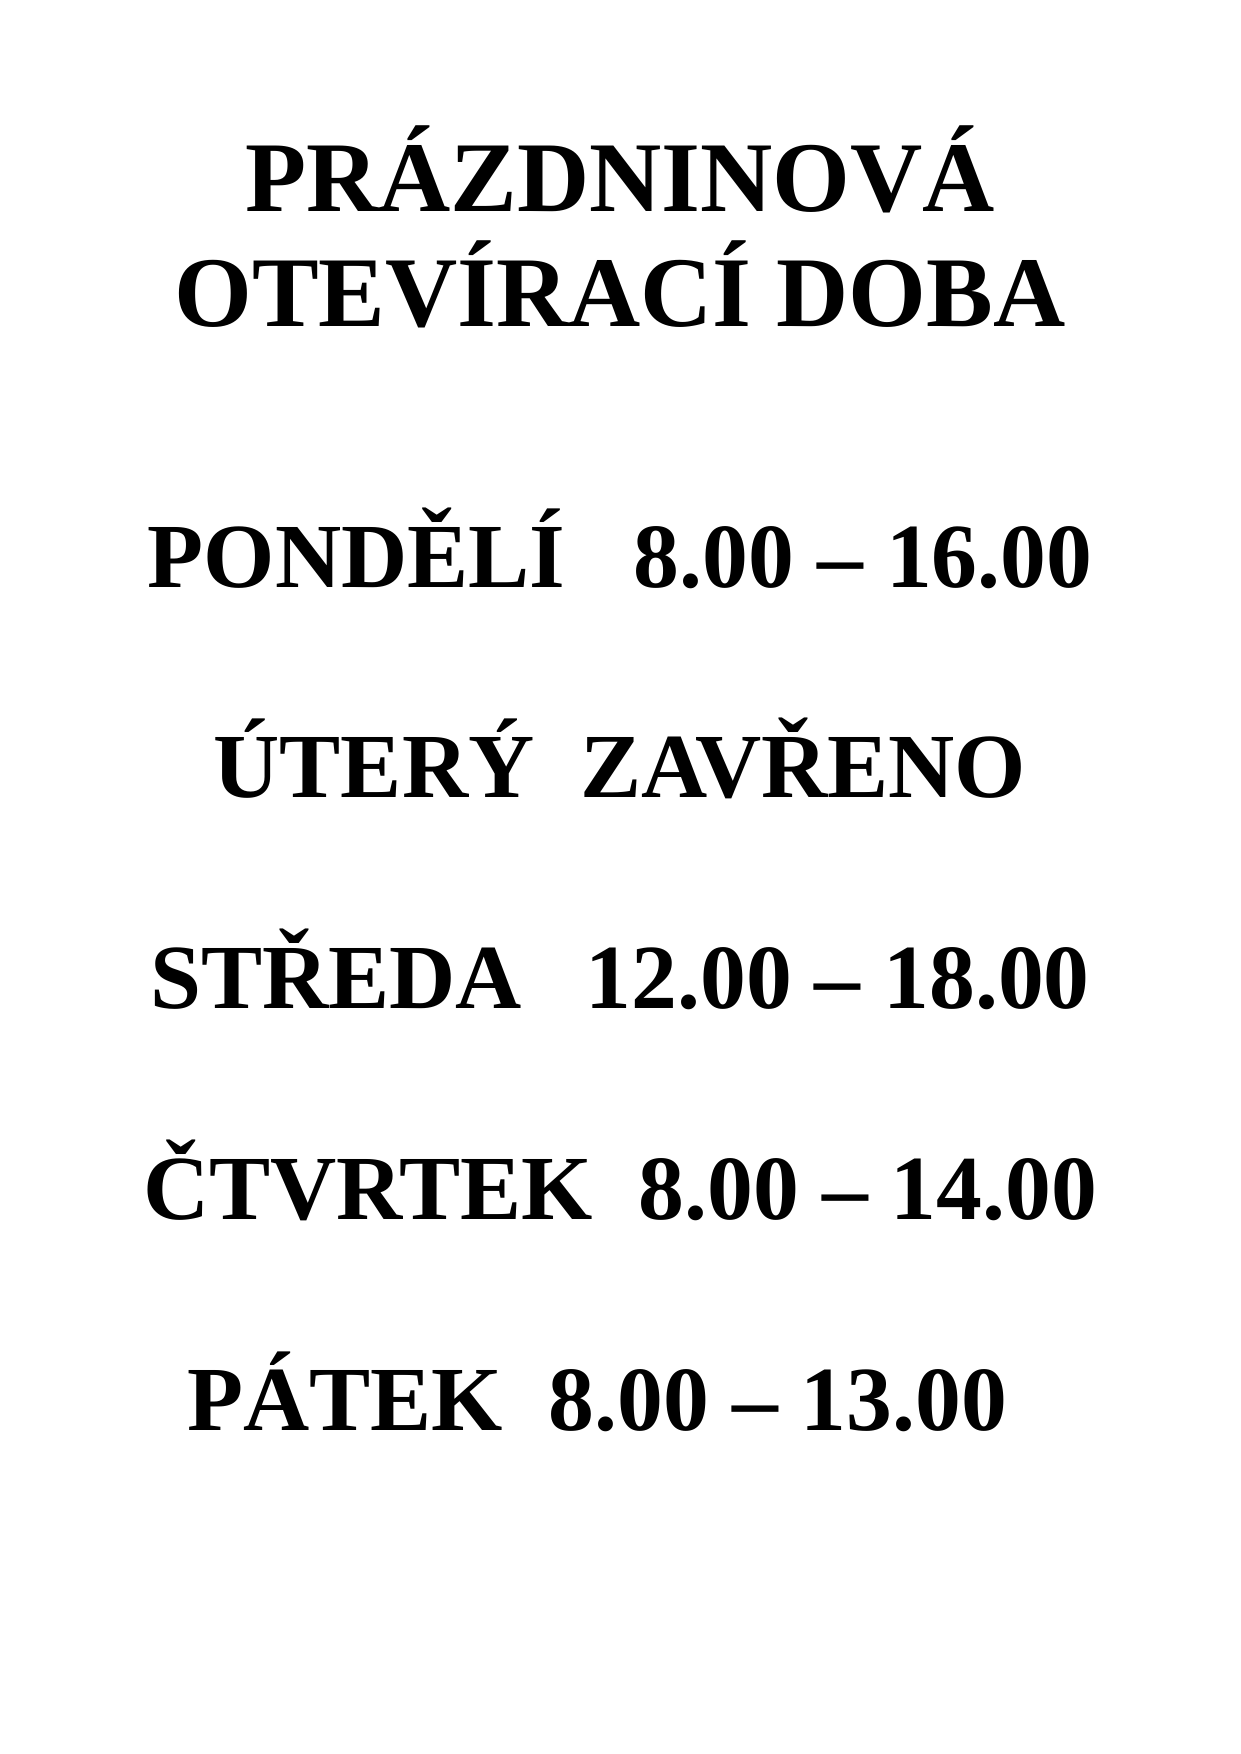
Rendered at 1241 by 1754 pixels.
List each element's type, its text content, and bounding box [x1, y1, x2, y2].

text ČTVRTEK 8.00 – 14.00 [118, 1134, 1122, 1239]
text ÚTERÝ ZAVŘENO [118, 712, 1122, 818]
text PONDĚLÍ 8.00 – 16.00 [118, 501, 1122, 607]
text STŘEDA 12.00 – 18.00 [118, 923, 1122, 1028]
text OTEVÍRACÍ DOBA [118, 233, 1122, 348]
text PÁTEK 8.00 – 13.00 [118, 1345, 1122, 1450]
text PRÁZDNINOVÁ [118, 118, 1122, 233]
